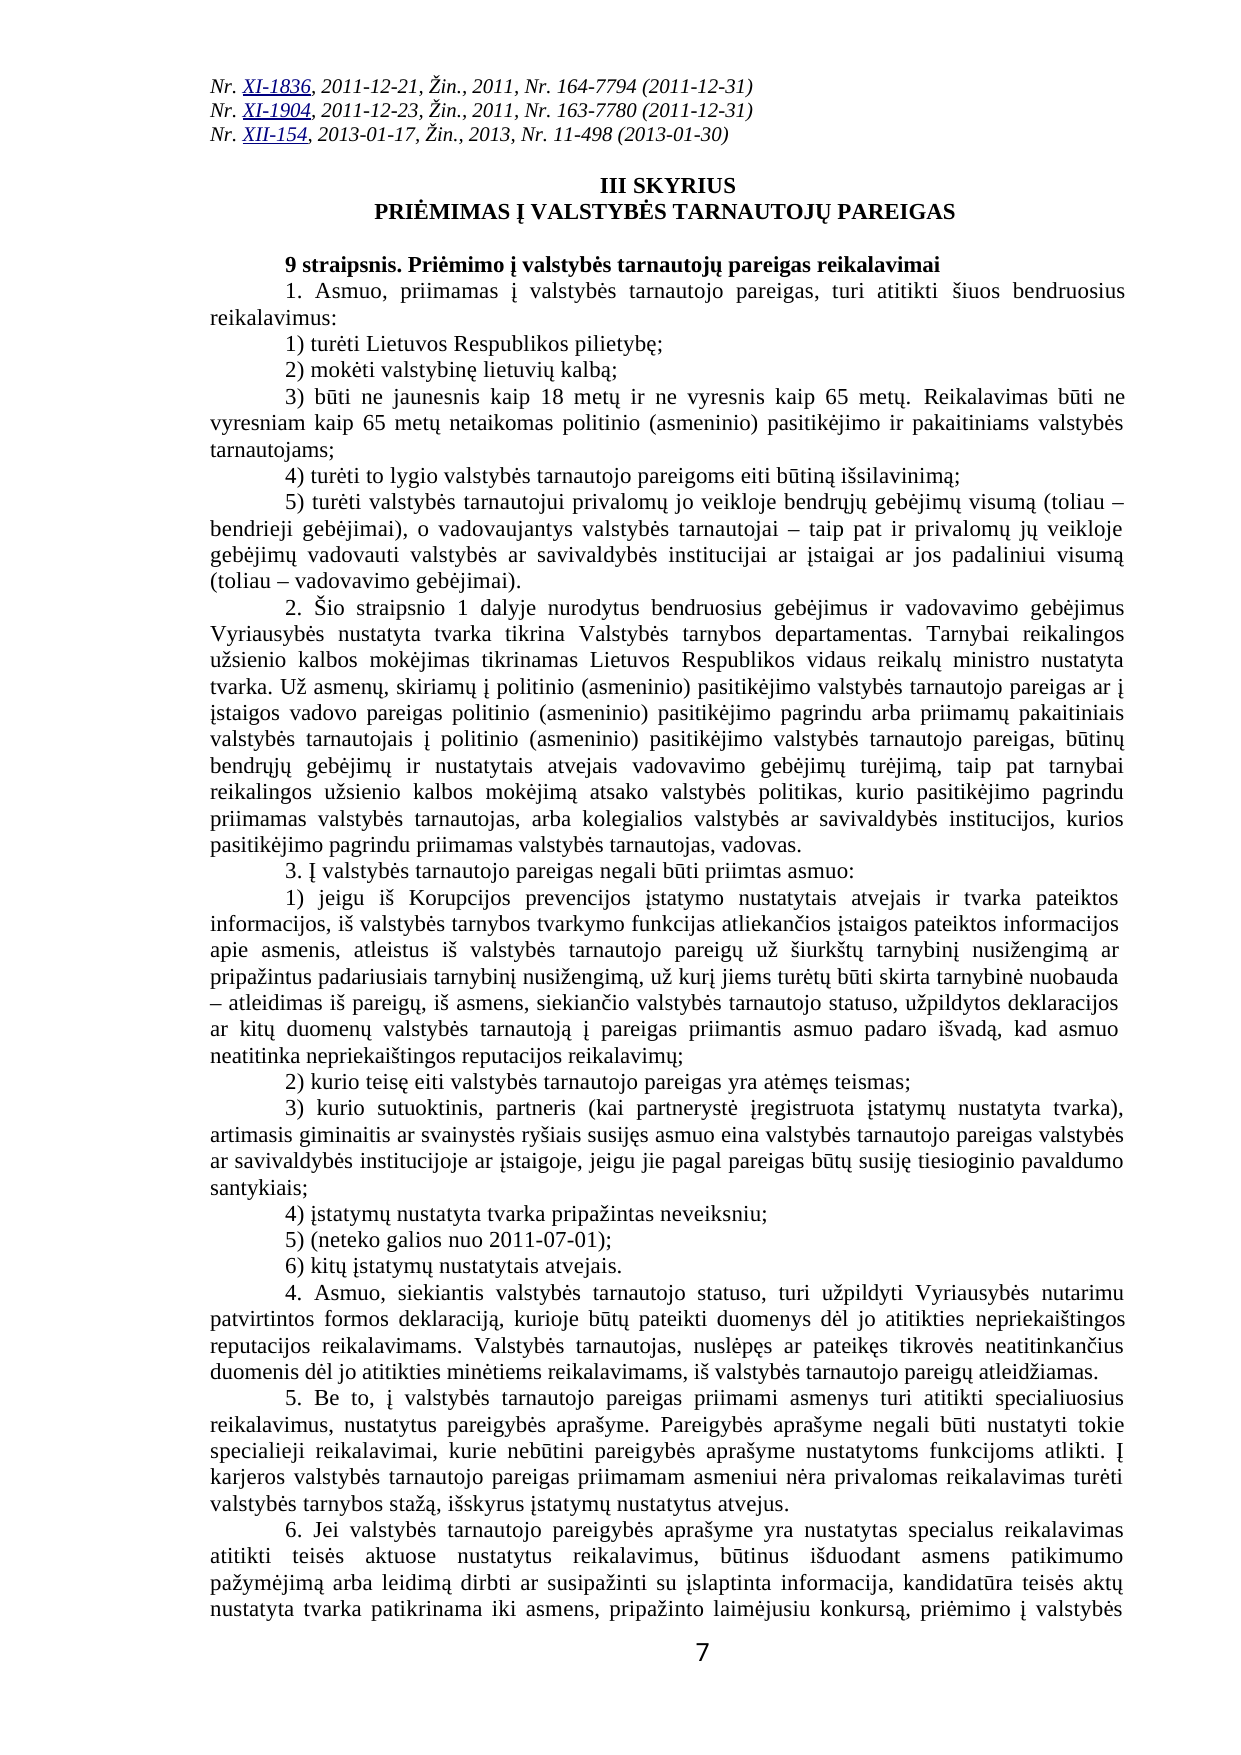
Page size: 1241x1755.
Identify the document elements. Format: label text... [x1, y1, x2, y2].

text 4) turėti to lygio valstybės tarnautojo pareigoms eiti būtiną išsilavinimą; [210, 462, 1126, 488]
text Nr. XI-1904, 2011-12-23, Žin., 2011, Nr. 163-7780 (2011-12-31) [210, 98, 1120, 122]
subtitle PRIĖMIMAS Į VALSTYBĖS TARNAUTOJŲ PAREIGAS [210, 198, 1126, 225]
text 3. Į valstybės tarnautojo pareigas negali būti priimtas asmuo: [210, 857, 1126, 884]
text 1. Asmuo, priimamas į valstybės tarnautojo pareigas, turi atitikti šiuos bendruosius reikalavimus: [210, 277, 1126, 330]
text Nr. XII-154, 2013-01-17, Žin., 2013, Nr. 11-498 (2013-01-30) [210, 122, 1120, 146]
text 1) jeigu iš Korupcijos prevencijos įstatymo nustatytais atvejais ir tvarka pateiktos informacijos, iš valstybės tarnybos tvarkymo funkcijas atliekančios įstaigos pateiktos informacijos apie asmenis, atleistus iš valstybės tarnautojo pareigų už šiurkštų tarnybinį nusižengimą ar pripažintus padariusiais tarnybinį nusižengimą, už kurį jiems turėtų būti skirta tarnybinė nuobauda – atleidimas iš pareigų, iš asmens, siekiančio valstybės tarnautojo statuso, užpildytos deklaracijos ar kitų duomenų valstybės tarnautoją į pareigas priimantis asmuo padaro išvadą, kad asmuo neatitinka nepriekaištingos reputacijos reikalavimų; [210, 884, 1120, 1068]
text 4. Asmuo, siekiantis valstybės tarnautojo statuso, turi užpildyti Vyriausybės nutarimu patvirtintos formos deklaraciją, kurioje būtų pateikti duomenys dėl jo atitikties nepriekaištingos reputacijos reikalavimams. Valstybės tarnautojas, nuslėpęs ar pateikęs tikrovės neatitinkančius duomenis dėl jo atitikties minėtiems reikalavimams, iš valstybės tarnautojo pareigų atleidžiamas. [210, 1279, 1126, 1384]
text 5. Be to, į valstybės tarnautojo pareigas priimami asmenys turi atitikti specialiuosius reikalavimus, nustatytus pareigybės aprašyme. Pareigybės aprašyme negali būti nustatyti tokie specialieji reikalavimai, kurie nebūtini pareigybės aprašyme nustatytoms funkcijoms atlikti. Į karjeros valstybės tarnautojo pareigas priimamam asmeniui nėra privalomas reikalavimas turėti valstybės tarnybos stažą, išskyrus įstatymų nustatytus atvejus. [210, 1384, 1126, 1516]
text 5) turėti valstybės tarnautojui privalomų jo veikloje bendrųjų gebėjimų visumą (toliau – bendrieji gebėjimai), o vadovaujantys valstybės tarnautojai – taip pat ir privalomų jų veikloje gebėjimų vadovauti valstybės ar savivaldybės institucijai ar įstaigai ar jos padaliniui visumą (toliau – vadovavimo gebėjimai). [210, 488, 1126, 594]
text Nr. XI-1836, 2011-12-21, Žin., 2011, Nr. 164-7794 (2011-12-31) [210, 73, 1120, 98]
text 2) kurio teisę eiti valstybės tarnautojo pareigas yra atėmęs teismas; [210, 1068, 1126, 1094]
text 5) (neteko galios nuo 2011-07-01); [210, 1226, 1126, 1253]
text 3) būti ne jaunesnis kaip 18 metų ir ne vyresnis kaip 65 metų. Reikalavimas būti ne vyresniam kaip 65 metų netaikomas politinio (asmeninio) pasitikėjimo ir pakaitiniams valstybės tarnautojams; [210, 383, 1126, 462]
text 1) turėti Lietuvos Respublikos pilietybę; [210, 330, 1126, 357]
text 2) mokėti valstybinę lietuvių kalbą; [210, 357, 1126, 383]
text 6. Jei valstybės tarnautojo pareigybės aprašyme yra nustatytas specialus reikalavimas atitikti teisės aktuose nustatytus reikalavimus, būtinus išduodant asmens patikimumo pažymėjimą arba leidimą dirbti ar susipažinti su įslaptinta informacija, kandidatūra teisės aktų nustatyta tvarka patikrinama iki asmens, pripažinto laimėjusiu konkursą, priėmimo į valstybės [210, 1516, 1126, 1622]
text 6) kitų įstatymų nustatytais atvejais. [210, 1253, 1126, 1279]
subtitle III SKYRIUS [210, 172, 1126, 198]
text 2. Šio straipsnio 1 dalyje nurodytus bendruosius gebėjimus ir vadovavimo gebėjimus Vyriausybės nustatyta tvarka tikrina Valstybės tarnybos departamentas. Tarnybai reikalingos užsienio kalbos mokėjimas tikrinamas Lietuvos Respublikos vidaus reikalų ministro nustatyta tvarka. Už asmenų, skiriamų į politinio (asmeninio) pasitikėjimo valstybės tarnautojo pareigas ar į įstaigos vadovo pareigas politinio (asmeninio) pasitikėjimo pagrindu arba priimamų pakaitiniais valstybės tarnautojais į politinio (asmeninio) pasitikėjimo valstybės tarnautojo pareigas, būtinų bendrųjų gebėjimų ir nustatytais atvejais vadovavimo gebėjimų turėjimą, taip pat tarnybai reikalingos užsienio kalbos mokėjimą atsako valstybės politikas, kurio pasitikėjimo pagrindu priimamas valstybės tarnautojas, arba kolegialios valstybės ar savivaldybės institucijos, kurios pasitikėjimo pagrindu priimamas valstybės tarnautojas, vadovas. [210, 594, 1126, 857]
text 3) kurio sutuoktinis, partneris (kai partnerystė įregistruota įstatymų nustatyta tvarka), artimasis giminaitis ar svainystės ryšiais susijęs asmuo eina valstybės tarnautojo pareigas valstybės ar savivaldybės institucijoje ar įstaigoje, jeigu jie pagal pareigas būtų susiję tiesioginio pavaldumo santykiais; [210, 1094, 1126, 1200]
text 4) įstatymų nustatyta tvarka pripažintas neveiksniu; [210, 1200, 1126, 1226]
text 9 straipsnis. Priėmimo į valstybės tarnautojų pareigas reikalavimai [210, 251, 1126, 277]
